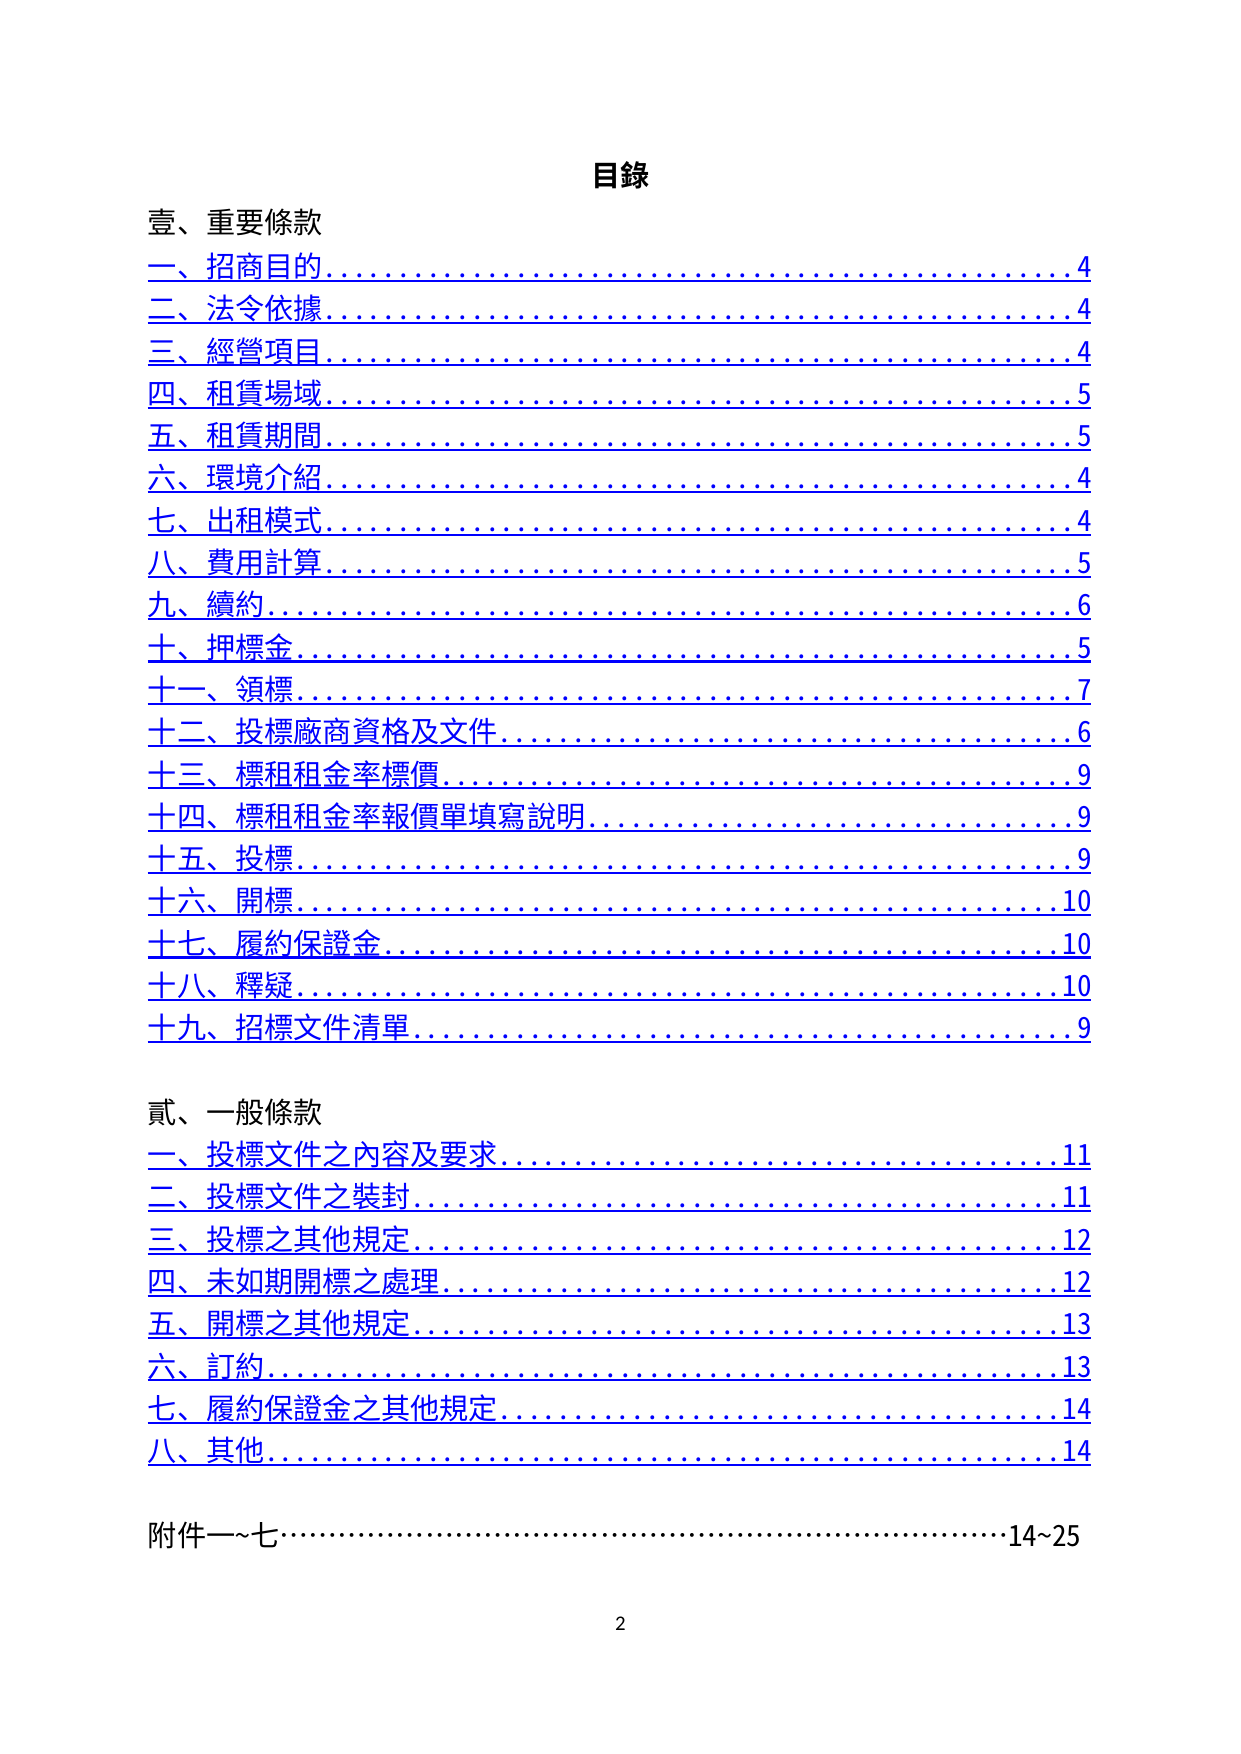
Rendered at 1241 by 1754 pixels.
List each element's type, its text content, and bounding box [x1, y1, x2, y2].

text 貳、一般條款 [148, 1089, 1092, 1132]
text 附件一~七…………………………………………………………………14~25 [148, 1512, 1092, 1554]
text 六、訂約 12 [148, 1343, 1092, 1385]
text 十二、投標廠商資格及文件 6 [148, 709, 1092, 751]
text 十七、履約保證金 9 [148, 920, 1092, 962]
text 一、投標文件之內容及要求 10 [148, 1132, 1092, 1174]
text 目錄 [148, 148, 1092, 196]
text 十九、招標文件清單 9 [148, 1005, 1092, 1047]
text 六、環境介紹 4 [148, 455, 1092, 497]
text 十六、開標 9 [148, 878, 1092, 920]
text 七、出租模式 4 [148, 497, 1092, 539]
text 二、投標文件之裝封 10 [148, 1174, 1092, 1216]
text 四、未如期開標之處理 11 [148, 1258, 1092, 1301]
text 九、續約 5 [148, 582, 1092, 624]
text 十四、標租租金率報價單填寫說明 8 [148, 793, 1092, 836]
text 十一、領標 6 [148, 666, 1092, 709]
text 三、經營項目 3 [148, 328, 1092, 370]
text 七、履約保證金之其他規定 12 [148, 1385, 1092, 1428]
text 五、開標之其他規定 12 [148, 1301, 1092, 1343]
text 一、招商目的 3 [148, 243, 1092, 286]
text 十三、標租租金率標價 8 [148, 751, 1092, 793]
text 十、押標金 5 [148, 624, 1092, 666]
text 十五、投標 8 [148, 836, 1092, 878]
text 壹、重要條款 [148, 196, 1092, 243]
text 五、租賃期間 4 [148, 413, 1092, 455]
text 三、投標之其他規定 11 [148, 1216, 1092, 1258]
text 八、其他 13 [148, 1428, 1092, 1470]
text 二、法令依據 3 [148, 286, 1092, 328]
text 十八、釋疑 9 [148, 962, 1092, 1005]
text 四、租賃場域 4 [148, 370, 1092, 413]
text 八、費用計算 5 [148, 539, 1092, 582]
